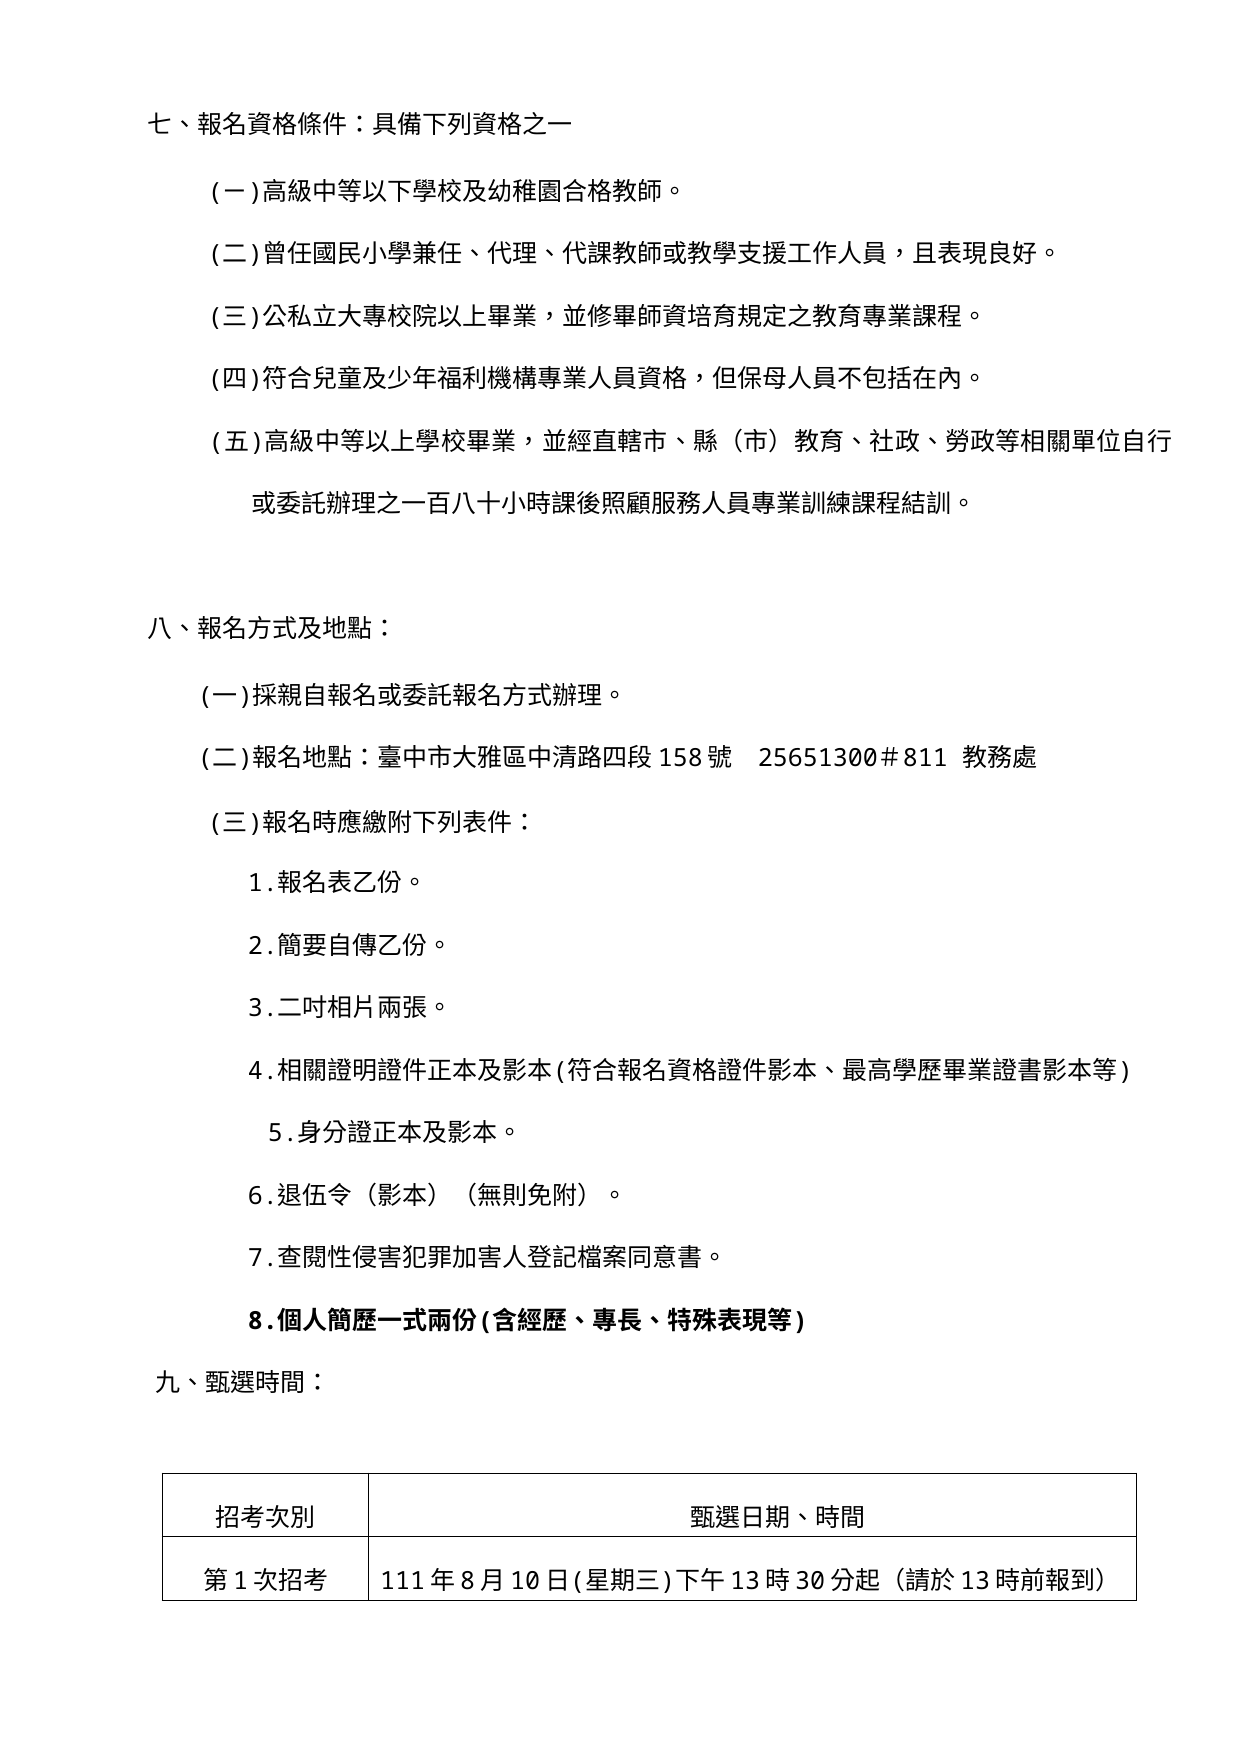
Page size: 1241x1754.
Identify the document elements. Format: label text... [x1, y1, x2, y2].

text (四)符合兒童及少年福利機構專業人員資格，但保母人員不包括在內。 [148, 335, 1175, 398]
table_header 招考次別 [163, 1474, 368, 1536]
text 2.簡要自傳乙份。 [223, 902, 1175, 964]
table_header 甄選日期、時間 [369, 1474, 1136, 1536]
text 8.個人簡歷一式兩份(含經歷、專長、特殊表現等) [223, 1277, 1175, 1339]
text 1.報名表乙份。 [223, 839, 1175, 902]
text (二)曾任國民小學兼任、代理、代課教師或教學支援工作人員，且表現良好。 [148, 210, 1175, 273]
text (二)報名地點：臺中市大雅區中清路四段158號 25651300＃811 教務處 [173, 714, 1175, 777]
table_cell 111年8月10日(星期三)下午13時30分起（請於13時前報到） [369, 1537, 1136, 1600]
table_cell 第1次招考 [163, 1537, 368, 1600]
text (ㄧ)高級中等以下學校及幼稚園合格教師。 [148, 148, 1175, 210]
text (三)公私立大專校院以上畢業，並修畢師資培育規定之教育專業課程。 [148, 273, 1175, 335]
text 八、報名方式及地點： [148, 585, 1175, 648]
text 6.退伍令（影本）（無則免附）。 [223, 1152, 1175, 1214]
text 4.相關證明證件正本及影本(符合報名資格證件影本、最高學歷畢業證書影本等) [248, 1027, 1175, 1089]
text (一)採親自報名或委託報名方式辦理。 [173, 652, 1175, 714]
text 5.身分證正本及影本。 [148, 1089, 1175, 1152]
text 七、報名資格條件：具備下列資格之一 [148, 81, 1175, 143]
text 7.查閱性侵害犯罪加害人登記檔案同意書。 [223, 1214, 1175, 1277]
text 九、甄選時間： [110, 1339, 1175, 1402]
text (五)高級中等以上學校畢業，並經直轄市、縣（市）教育、社政、勞政等相關單位自行或委託辦理之一百八十小時課後照顧服務人員專業訓練課程結訓。 [148, 398, 1175, 523]
text 3.二吋相片兩張。 [223, 964, 1175, 1027]
text (三)報名時應繳附下列表件： [148, 777, 1175, 839]
